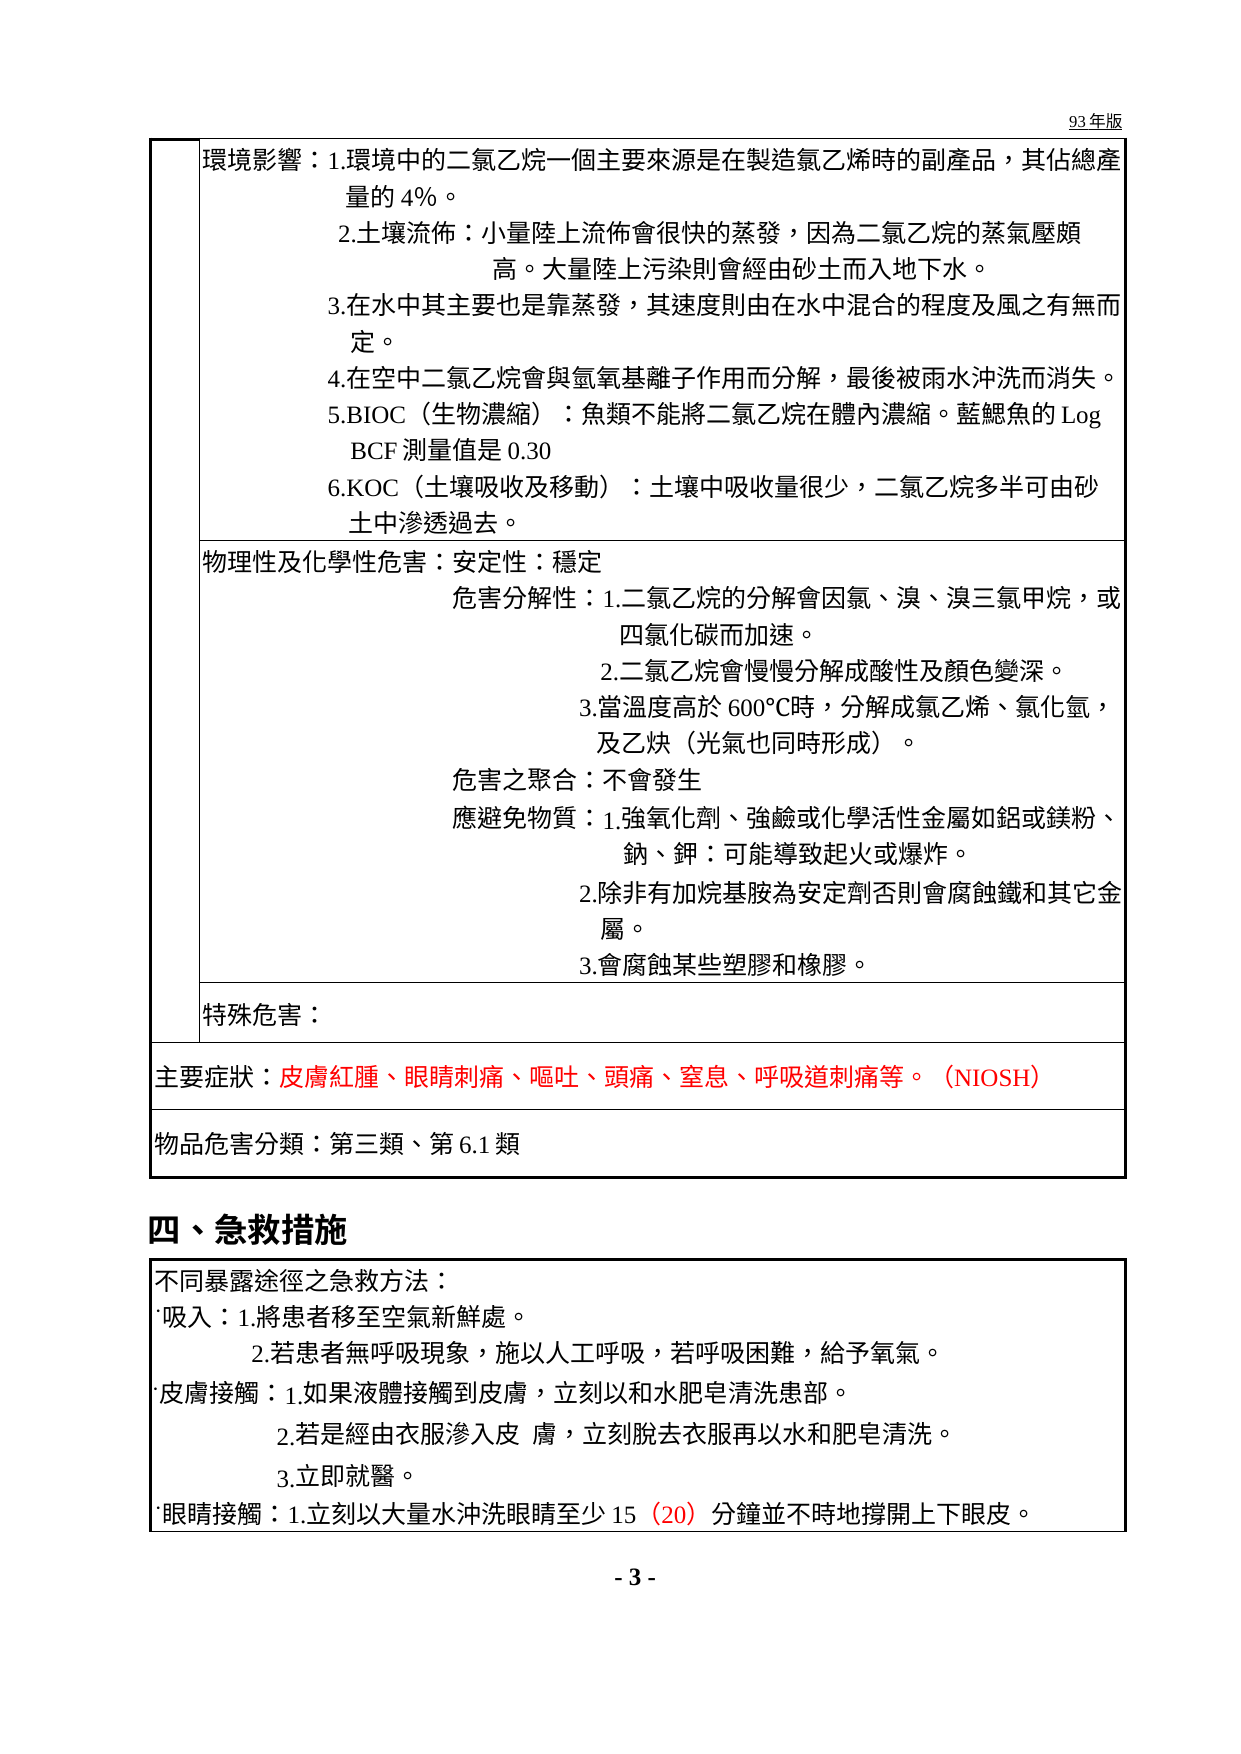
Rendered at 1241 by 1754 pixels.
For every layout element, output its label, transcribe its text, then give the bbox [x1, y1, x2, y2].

table_cell 特殊危害： [200, 983, 1124, 1042]
table_header [152, 141, 199, 1042]
text 四、急救措施 [148, 1204, 1122, 1252]
table_cell 環境影響：1.環境中的二氯乙烷一個主要來源是在製造氯乙烯時的副產品，其佔總產量的4％。 2.土壤流佈：小量陸上流佈會很快的蒸發，因為二氯乙烷的蒸氣壓頗高。大量陸上污染則會經由砂土而入地下水。 3.在水中其主要也是靠蒸發，其速度則由在水中混合的程度及風之有無而定。 4.在空中二氯乙烷會與氫氧基離子作用而分解，最後被雨水沖洗而消失。 5.BIOC（生物濃縮）：魚類不能將二氯乙烷在體內濃縮。藍鰓魚的Log BCF測量值是0.30 6.KOC（土壤吸收及移動）：土壤中吸收量很少，二氯乙烷多半可由砂土中滲透過去。 [200, 139, 1124, 539]
table_cell 物理性及化學性危害：安定性：穩定 危害分解性：1.二氯乙烷的分解會因氯、溴、溴三氯甲烷，或四氯化碳而加速。 2.二氯乙烷會慢慢分解成酸性及顏色變深。 3.當溫度高於600℃時，分解成氯乙烯、氯化氫，及乙炔（光氣也同時形成）。 危害之聚合：不會發生 應避免物質：1.強氧化劑、強鹼或化學活性金屬如鋁或鎂粉、鈉、鉀：可能導致起火或爆炸。 2.除非有加烷基胺為安定劑否則會腐蝕鐵和其它金屬。 3.會腐蝕某些塑膠和橡膠。 [200, 541, 1124, 982]
table_cell 主要症狀：皮膚紅腫、眼睛刺痛、嘔吐、頭痛、窒息、呼吸道刺痛等。（NIOSH） [152, 1043, 1124, 1109]
table_cell 物品危害分類：第三類、第6.1類 [152, 1110, 1124, 1176]
table_header 不同暴露途徑之急救方法： ˙吸入：1.將患者移至空氣新鮮處。 2.若患者無呼吸現象，施以人工呼吸，若呼吸困難，給予氧氣。 ˙皮膚接觸：1.如果液體接觸到皮膚，立刻以和水肥皂清洗患部。 2.若是經由衣服滲入皮 膚，立刻脫去衣服再以水和肥皂清洗。 3.立即就醫。 ˙眼睛接觸：1.立刻以大量水沖洗眼睛至少15（20）分鐘並不時地撐開上下眼皮。 [152, 1261, 1124, 1531]
